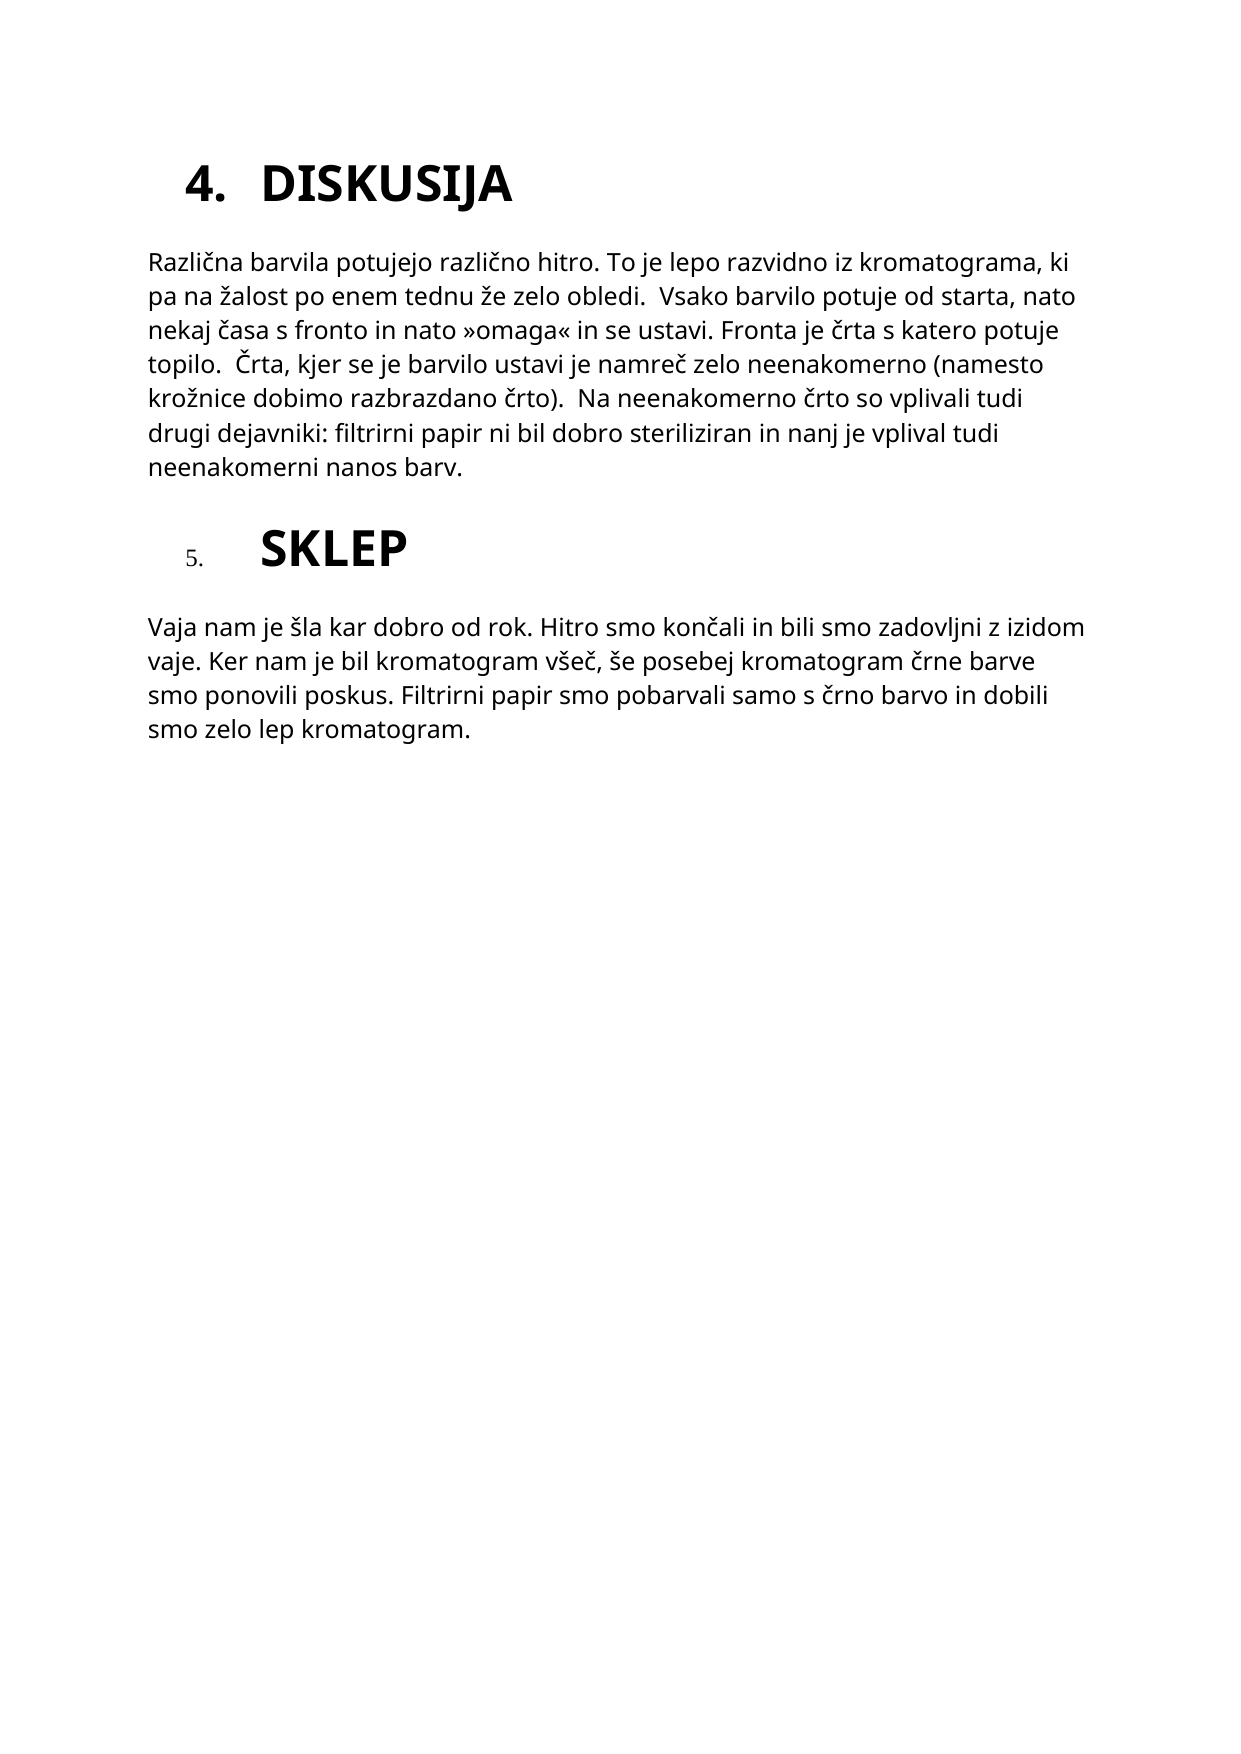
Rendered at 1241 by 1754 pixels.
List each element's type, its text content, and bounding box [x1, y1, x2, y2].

text Različna barvila potujejo različno hitro. To je lepo razvidno iz kromatograma, ki pa na žalost po enem tednu že zelo obledi. Vsako barvilo potuje od starta, nato nekaj časa s fronto in nato »omaga« in se ustavi. Fronta je črta s katero potuje topilo. Črta, kjer se je barvilo ustavi je namreč zelo neenakomerno (namesto krožnice dobimo razbrazdano črto). Na neenakomerno črto so vplivali tudi drugi dejavniki: filtrirni papir ni bil dobro steriliziran in nanj je vplival tudi neenakomerni nanos barv. [148, 245, 1093, 483]
list DISKUSIJA [185, 148, 1093, 216]
text Vaja nam je šla kar dobro od rok. Hitro smo končali in bili smo zadovljni z izidom vaje. Ker nam je bil kromatogram všeč, še posebej kromatogram črne barve smo ponovili poskus. Filtrirni papir smo pobarvali samo s črno barvo in dobili smo zelo lep kromatogram. [148, 610, 1093, 746]
list SKLEP [185, 512, 1093, 581]
